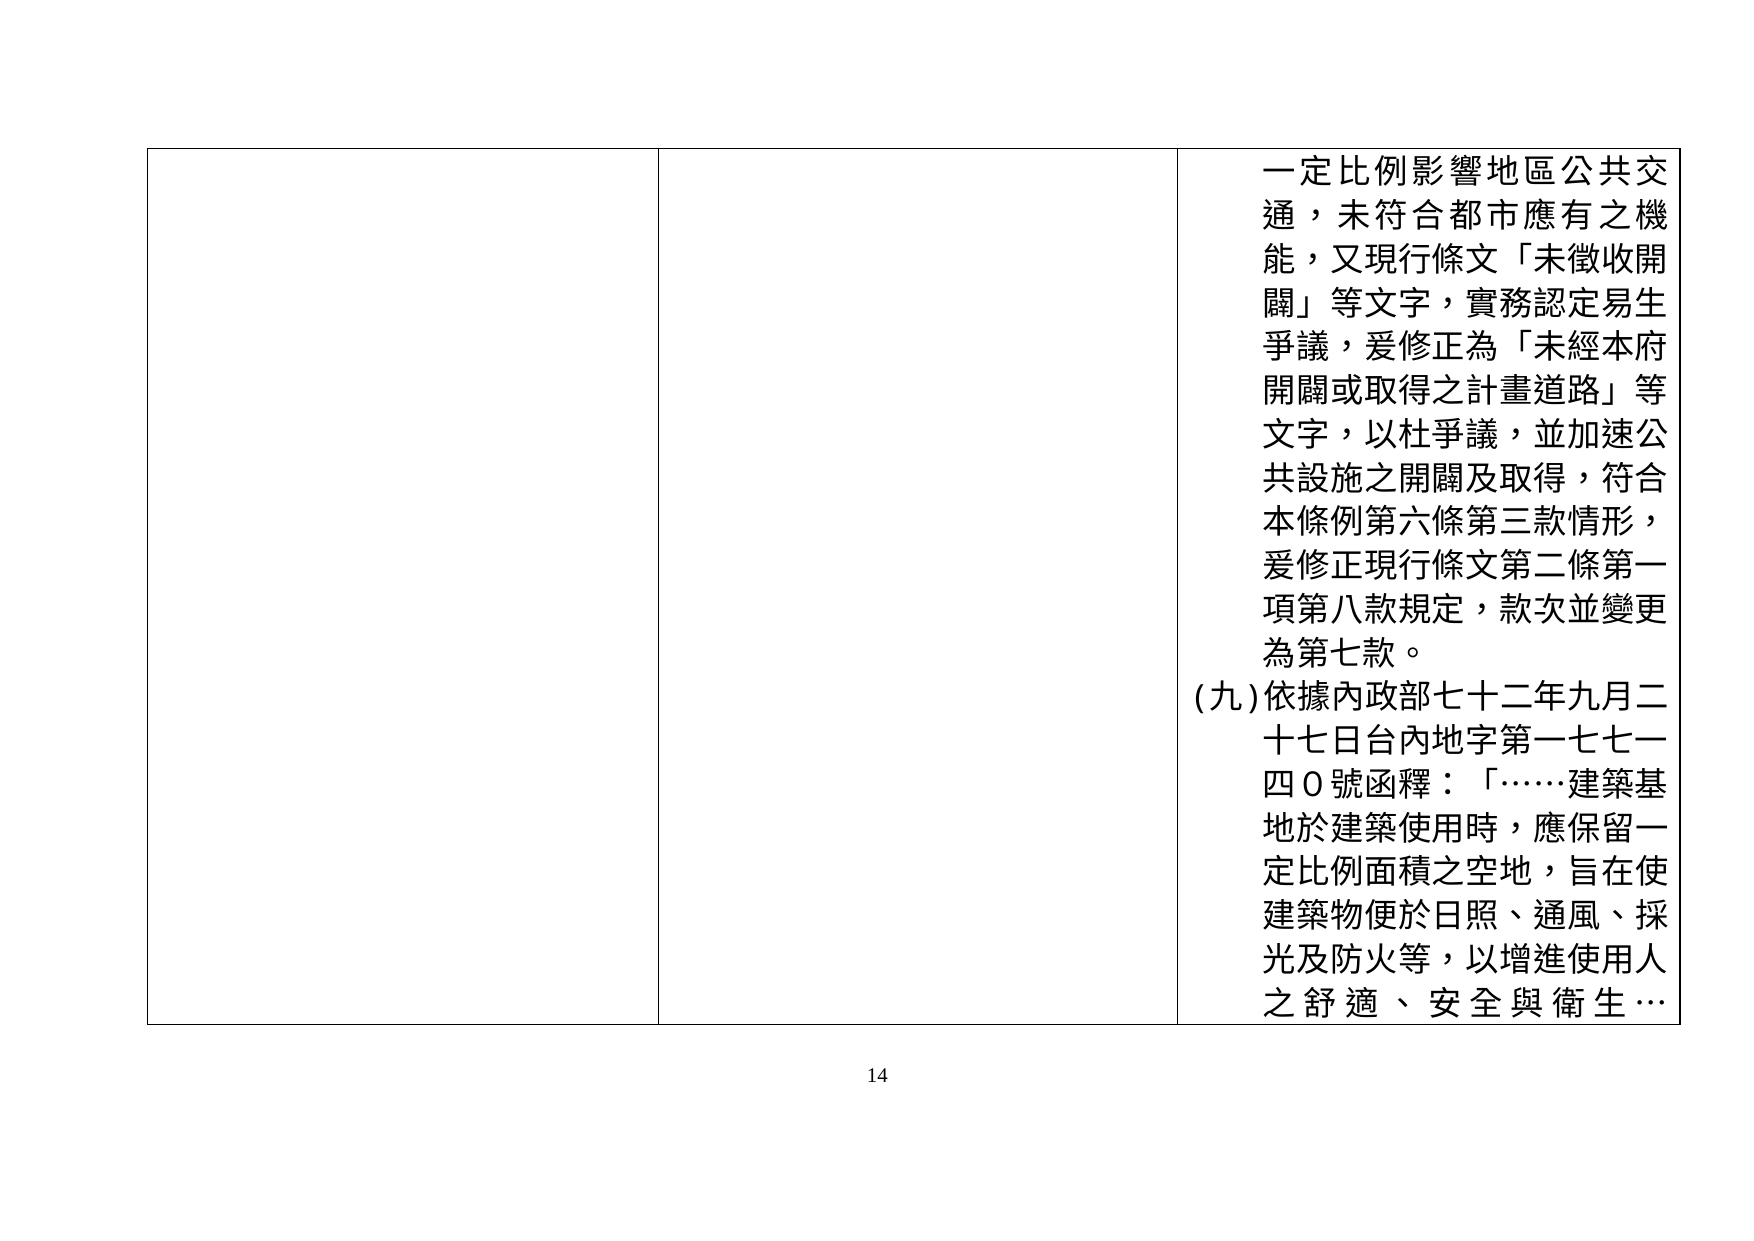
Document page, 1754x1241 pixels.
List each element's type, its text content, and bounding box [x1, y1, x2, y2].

table_cell 一定比例影響地區公共交通，未符合都市應有之機能，又現行條文「未徵收開闢」等文字，實務認定易生爭議，爰修正為「未經本府開闢或取得之計畫道路」等文字，以杜爭議，並加速公共設施之開闢及取得，符合本條例第六條第三款情形，爰修正現行條文第二條第一項第八款規定，款次並變更為第七款。 (九)依據內政部七十二年九月二十七日台內地字第一七七一四０號函釋：「……建築基地於建築使用時，應保留一定比例面積之空地，旨在使建築物便於日照、通風、採光及防火等，以增進使用人之舒適、安全與衛生… [1178, 149, 1679, 1024]
table_cell [659, 149, 1177, 1024]
table_cell [148, 149, 658, 1024]
